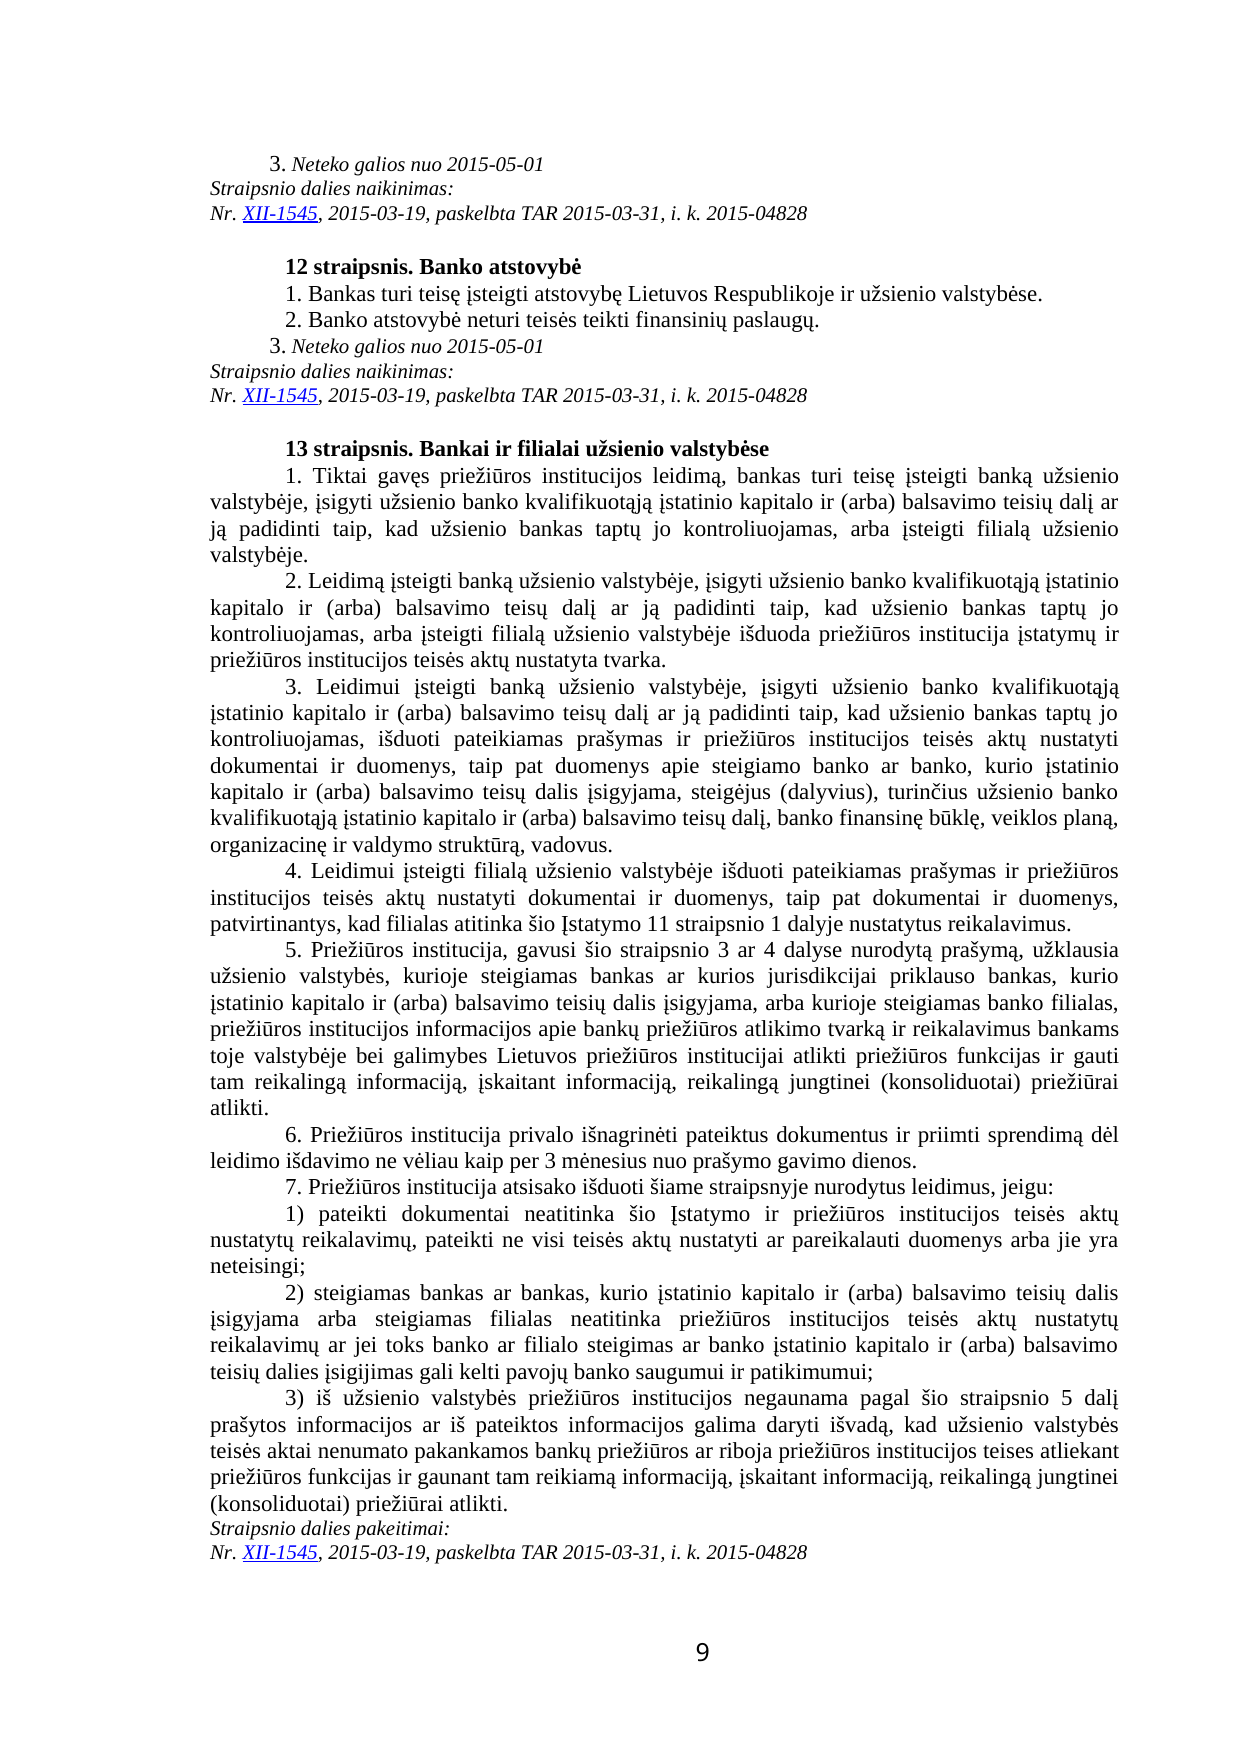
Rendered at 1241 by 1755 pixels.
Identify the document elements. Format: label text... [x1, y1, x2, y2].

text 3) iš užsienio valstybės priežiūros institucijos negaunama pagal šio straipsnio 5 dalį prašytos informacijos ar iš pateiktos informacijos galima daryti išvadą, kad užsienio valstybės teisės aktai nenumato pakankamos bankų priežiūros ar riboja priežiūros institucijos teises atliekant priežiūros funkcijas ir gaunant tam reikiamą informaciją, įskaitant informaciją, reikalingą jungtinei (konsoliduotai) priežiūrai atlikti. [210, 1384, 1120, 1516]
text 3. Neteko galios nuo 2015-05-01 [210, 332, 1120, 359]
text 2) steigiamas bankas ar bankas, kurio įstatinio kapitalo ir (arba) balsavimo teisių dalis įsigyjama arba steigiamas filialas neatitinka priežiūros institucijos teisės aktų nustatytų reikalavimų ar jei toks banko ar filialo steigimas ar banko įstatinio kapitalo ir (arba) balsavimo teisių dalies įsigijimas gali kelti pavojų banko saugumui ir patikimumui; [210, 1279, 1120, 1384]
text 6. Priežiūros institucija privalo išnagrinėti pateiktus dokumentus ir priimti sprendimą dėl leidimo išdavimo ne vėliau kaip per 3 mėnesius nuo prašymo gavimo dienos. [210, 1121, 1120, 1173]
text Nr. XII-1545, 2015-03-19, paskelbta TAR 2015-03-31, i. k. 2015-04828 [210, 1540, 1120, 1564]
text 1. Tiktai gavęs priežiūros institucijos leidimą, bankas turi teisę įsteigti banką užsienio valstybėje, įsigyti užsienio banko kvalifikuotąją įstatinio kapitalo ir (arba) balsavimo teisių dalį ar ją padidinti taip, kad užsienio bankas taptų jo kontroliuojamas, arba įsteigti filialą užsienio valstybėje. [210, 462, 1120, 567]
text 13 straipsnis. Bankai ir filialai užsienio valstybėse [210, 436, 1120, 462]
text 2. Banko atstovybė neturi teisės teikti finansinių paslaugų. [210, 306, 1120, 332]
text 1. Bankas turi teisę įsteigti atstovybę Lietuvos Respublikoje ir užsienio valstybėse. [210, 279, 1120, 306]
text 2. Leidimą įsteigti banką užsienio valstybėje, įsigyti užsienio banko kvalifikuotąją įstatinio kapitalo ir (arba) balsavimo teisų dalį ar ją padidinti taip, kad užsienio bankas taptų jo kontroliuojamas, arba įsteigti filialą užsienio valstybėje išduoda priežiūros institucija įstatymų ir priežiūros institucijos teisės aktų nustatyta tvarka. [210, 567, 1120, 673]
text Nr. XII-1545, 2015-03-19, paskelbta TAR 2015-03-31, i. k. 2015-04828 [210, 200, 1120, 224]
text 1) pateikti dokumentai neatitinka šio Įstatymo ir priežiūros institucijos teisės aktų nustatytų reikalavimų, pateikti ne visi teisės aktų nustatyti ar pareikalauti duomenys arba jie yra neteisingi; [210, 1200, 1120, 1279]
text Straipsnio dalies naikinimas: [210, 359, 1120, 383]
text 3. Neteko galios nuo 2015-05-01 [210, 150, 1120, 176]
text 4. Leidimui įsteigti filialą užsienio valstybėje išduoti pateikiamas prašymas ir priežiūros institucijos teisės aktų nustatyti dokumentai ir duomenys, taip pat dokumentai ir duomenys, patvirtinantys, kad filialas atitinka šio Įstatymo 11 straipsnio 1 dalyje nustatytus reikalavimus. [210, 857, 1120, 936]
text Straipsnio dalies naikinimas: [210, 176, 1120, 200]
text 7. Priežiūros institucija atsisako išduoti šiame straipsnyje nurodytus leidimus, jeigu: [210, 1173, 1120, 1200]
text Nr. XII-1545, 2015-03-19, paskelbta TAR 2015-03-31, i. k. 2015-04828 [210, 383, 1120, 407]
text Straipsnio dalies pakeitimai: [210, 1516, 1120, 1540]
text 5. Priežiūros institucija, gavusi šio straipsnio 3 ar 4 dalyse nurodytą prašymą, užklausia užsienio valstybės, kurioje steigiamas bankas ar kurios jurisdikcijai priklauso bankas, kurio įstatinio kapitalo ir (arba) balsavimo teisių dalis įsigyjama, arba kurioje steigiamas banko filialas, priežiūros institucijos informacijos apie bankų priežiūros atlikimo tvarką ir reikalavimus bankams toje valstybėje bei galimybes Lietuvos priežiūros institucijai atlikti priežiūros funkcijas ir gauti tam reikalingą informaciją, įskaitant informaciją, reikalingą jungtinei (konsoliduotai) priežiūrai atlikti. [210, 936, 1120, 1121]
text 12 straipsnis. Banko atstovybė [210, 253, 1120, 279]
text 3. Leidimui įsteigti banką užsienio valstybėje, įsigyti užsienio banko kvalifikuotąją įstatinio kapitalo ir (arba) balsavimo teisų dalį ar ją padidinti taip, kad užsienio bankas taptų jo kontroliuojamas, išduoti pateikiamas prašymas ir priežiūros institucijos teisės aktų nustatyti dokumentai ir duomenys, taip pat duomenys apie steigiamo banko ar banko, kurio įstatinio kapitalo ir (arba) balsavimo teisų dalis įsigyjama, steigėjus (dalyvius), turinčius užsienio banko kvalifikuotąją įstatinio kapitalo ir (arba) balsavimo teisų dalį, banko finansinę būklę, veiklos planą, organizacinę ir valdymo struktūrą, vadovus. [210, 673, 1120, 857]
